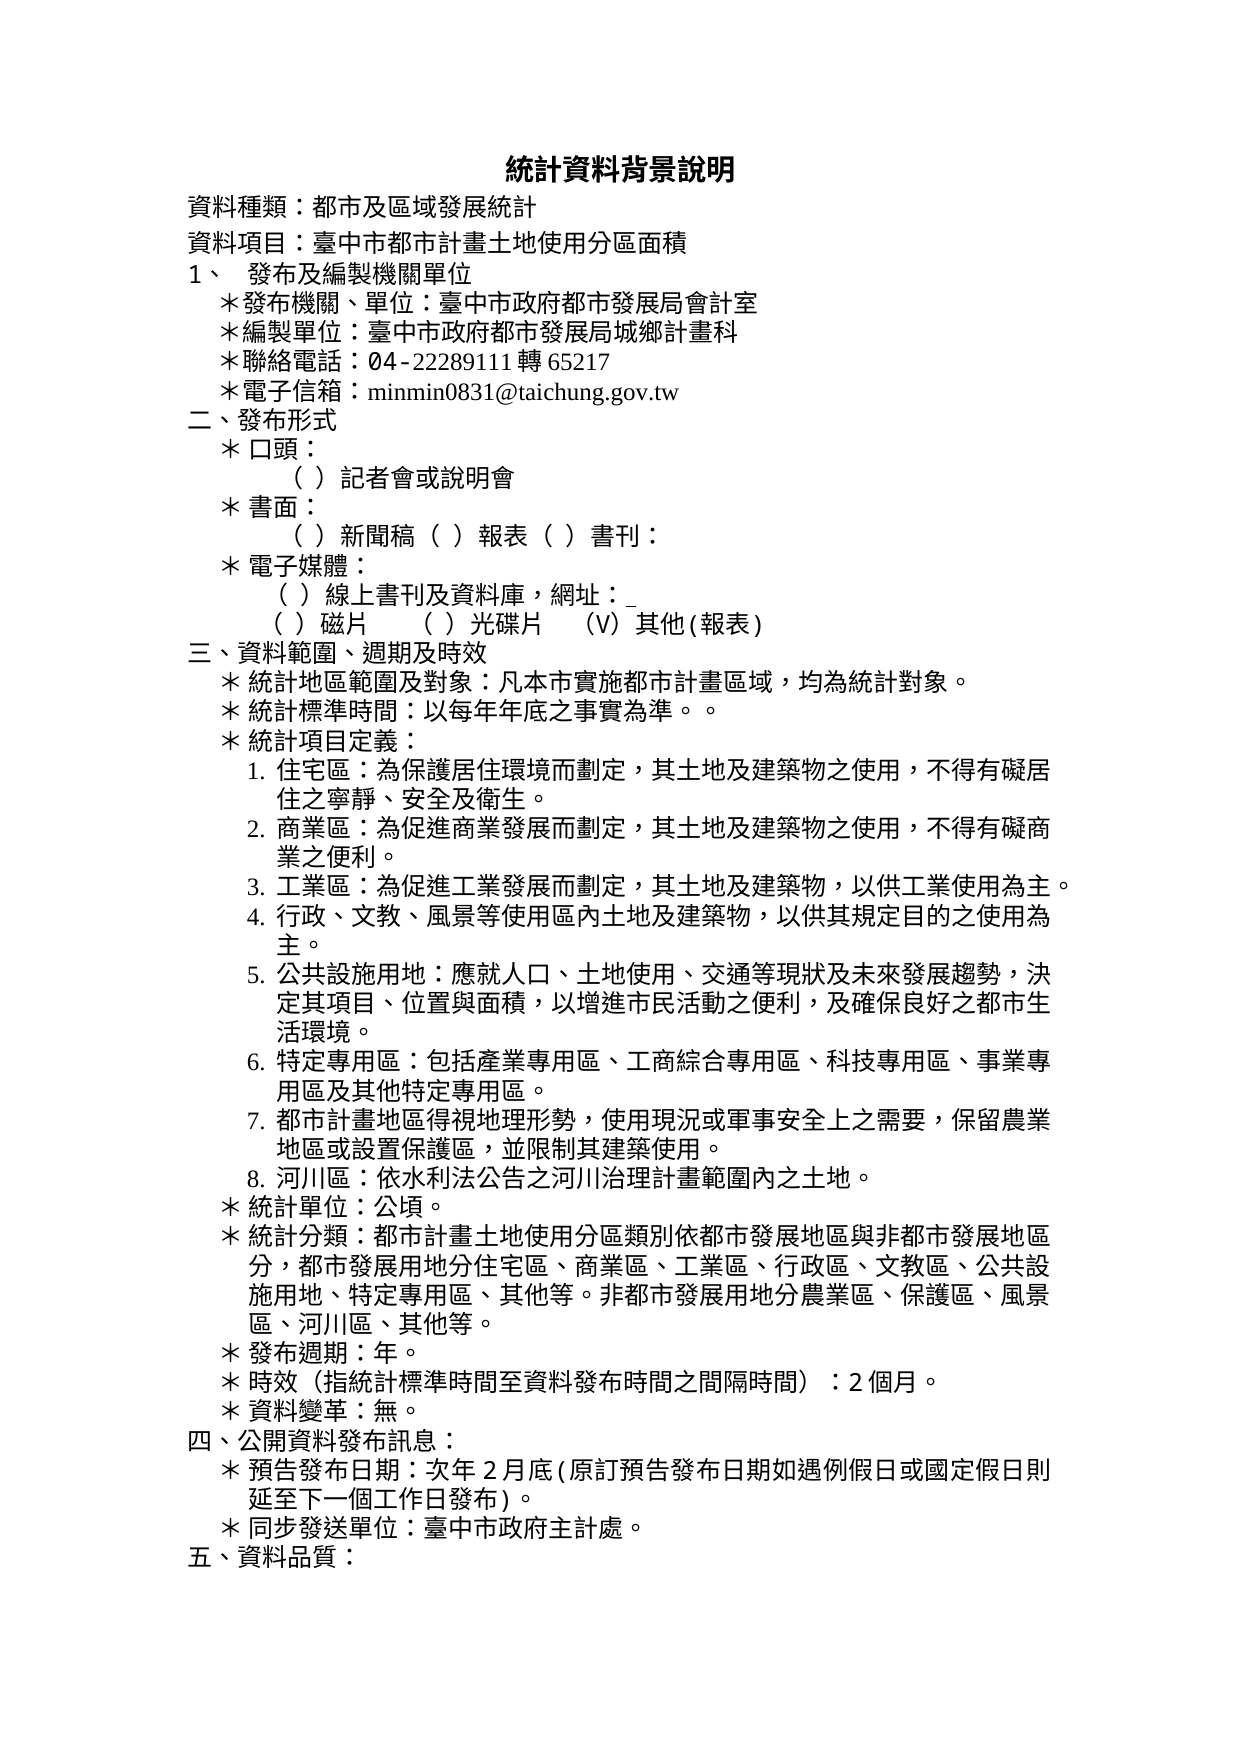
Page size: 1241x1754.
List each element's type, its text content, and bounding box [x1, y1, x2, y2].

text ＊電子信箱：minmin0831@taichung.gov.tw [217, 377, 1053, 406]
text 資料項目：臺中市都市計畫土地使用分區面積 [187, 224, 1053, 260]
list 口頭： [218, 435, 1053, 464]
list 住宅區：為保護居住環境而劃定，其土地及建築物之使用，不得有礙居住之寧靜、安全及衛生。 [247, 756, 1053, 814]
text 統計資料背景說明 [187, 150, 1053, 187]
text 五、資料品質： [187, 1543, 1053, 1572]
list 發布及編製機關單位 [187, 260, 1053, 289]
text 四、公開資料發布訊息： [187, 1427, 1053, 1456]
list 工業區：為促進工業發展而劃定，其土地及建築物，以供工業使用為主。 [247, 872, 1053, 902]
list 商業區：為促進商業發展而劃定，其土地及建築物之使用，不得有礙商業之便利。 [247, 814, 1053, 872]
list 統計標準時間：以每年年底之事實為準。。 [218, 697, 1053, 727]
list 預告發布日期：次年2月底(原訂預告發布日期如遇例假日或國定假日則延至下一個工作日發布)。 [218, 1456, 1053, 1514]
text 二、發布形式 [187, 406, 1053, 435]
text 三、資料範圍、週期及時效 [187, 639, 1053, 668]
list 都市計畫地區得視地理形勢，使用現況或軍事安全上之需要，保留農業地區或設置保護區，並限制其建築使用。 [247, 1106, 1053, 1164]
list 統計分類：都市計畫土地使用分區類別依都市發展地區與非都市發展地區分，都市發展用地分住宅區、商業區、工業區、行政區、文教區、公共設施用地、特定專用區、其他等。非都市發展用地分農業區、保護區、風景區、河川區、其他等。 [218, 1222, 1053, 1339]
list 書面： [218, 493, 1053, 522]
list 發布週期：年。 [218, 1339, 1053, 1368]
list 統計地區範圍及對象：凡本市實施都市計畫區域，均為統計對象。 [218, 668, 1053, 697]
list 資料變革：無。 [218, 1397, 1053, 1427]
list 行政、文教、風景等使用區內土地及建築物，以供其規定目的之使用為主。 [247, 902, 1053, 960]
text ＊發布機關、單位：臺中市政府都市發展局會計室 [217, 289, 1053, 318]
list 統計單位：公頃。 [218, 1193, 1053, 1222]
list 電子媒體： [218, 552, 1053, 581]
text （ ）記者會或說明會 [218, 464, 1053, 493]
text ＊聯絡電話：04-22289111轉65217 [217, 347, 1053, 377]
text （ ）新聞稿（ ）報表（ ）書刊： [218, 522, 1053, 552]
text （ ）線上書刊及資料庫，網址： [248, 581, 1106, 610]
list 特定專用區：包括產業專用區、工商綜合專用區、科技專用區、事業專用區及其他特定專用區。 [247, 1047, 1053, 1106]
list 河川區：依水利法公告之河川治理計畫範圍內之土地。 [247, 1164, 1053, 1193]
list 公共設施用地：應就人口、土地使用、交通等現狀及未來發展趨勢，決定其項目、位置與面積，以增進市民活動之便利，及確保良好之都市生活環境。 [247, 960, 1053, 1047]
list 同步發送單位：臺中市政府主計處。 [218, 1514, 1053, 1543]
list 時效（指統計標準時間至資料發布時間之間隔時間）：2個月。 [218, 1368, 1053, 1397]
text （ ）磁片 （ ）光碟片 （V）其他(報表) [258, 610, 1058, 639]
text ＊編製單位：臺中市政府都市發展局城鄉計畫科 [217, 318, 1053, 347]
list 統計項目定義： [218, 727, 1053, 756]
text 資料種類：都市及區域發展統計 [187, 187, 1053, 224]
